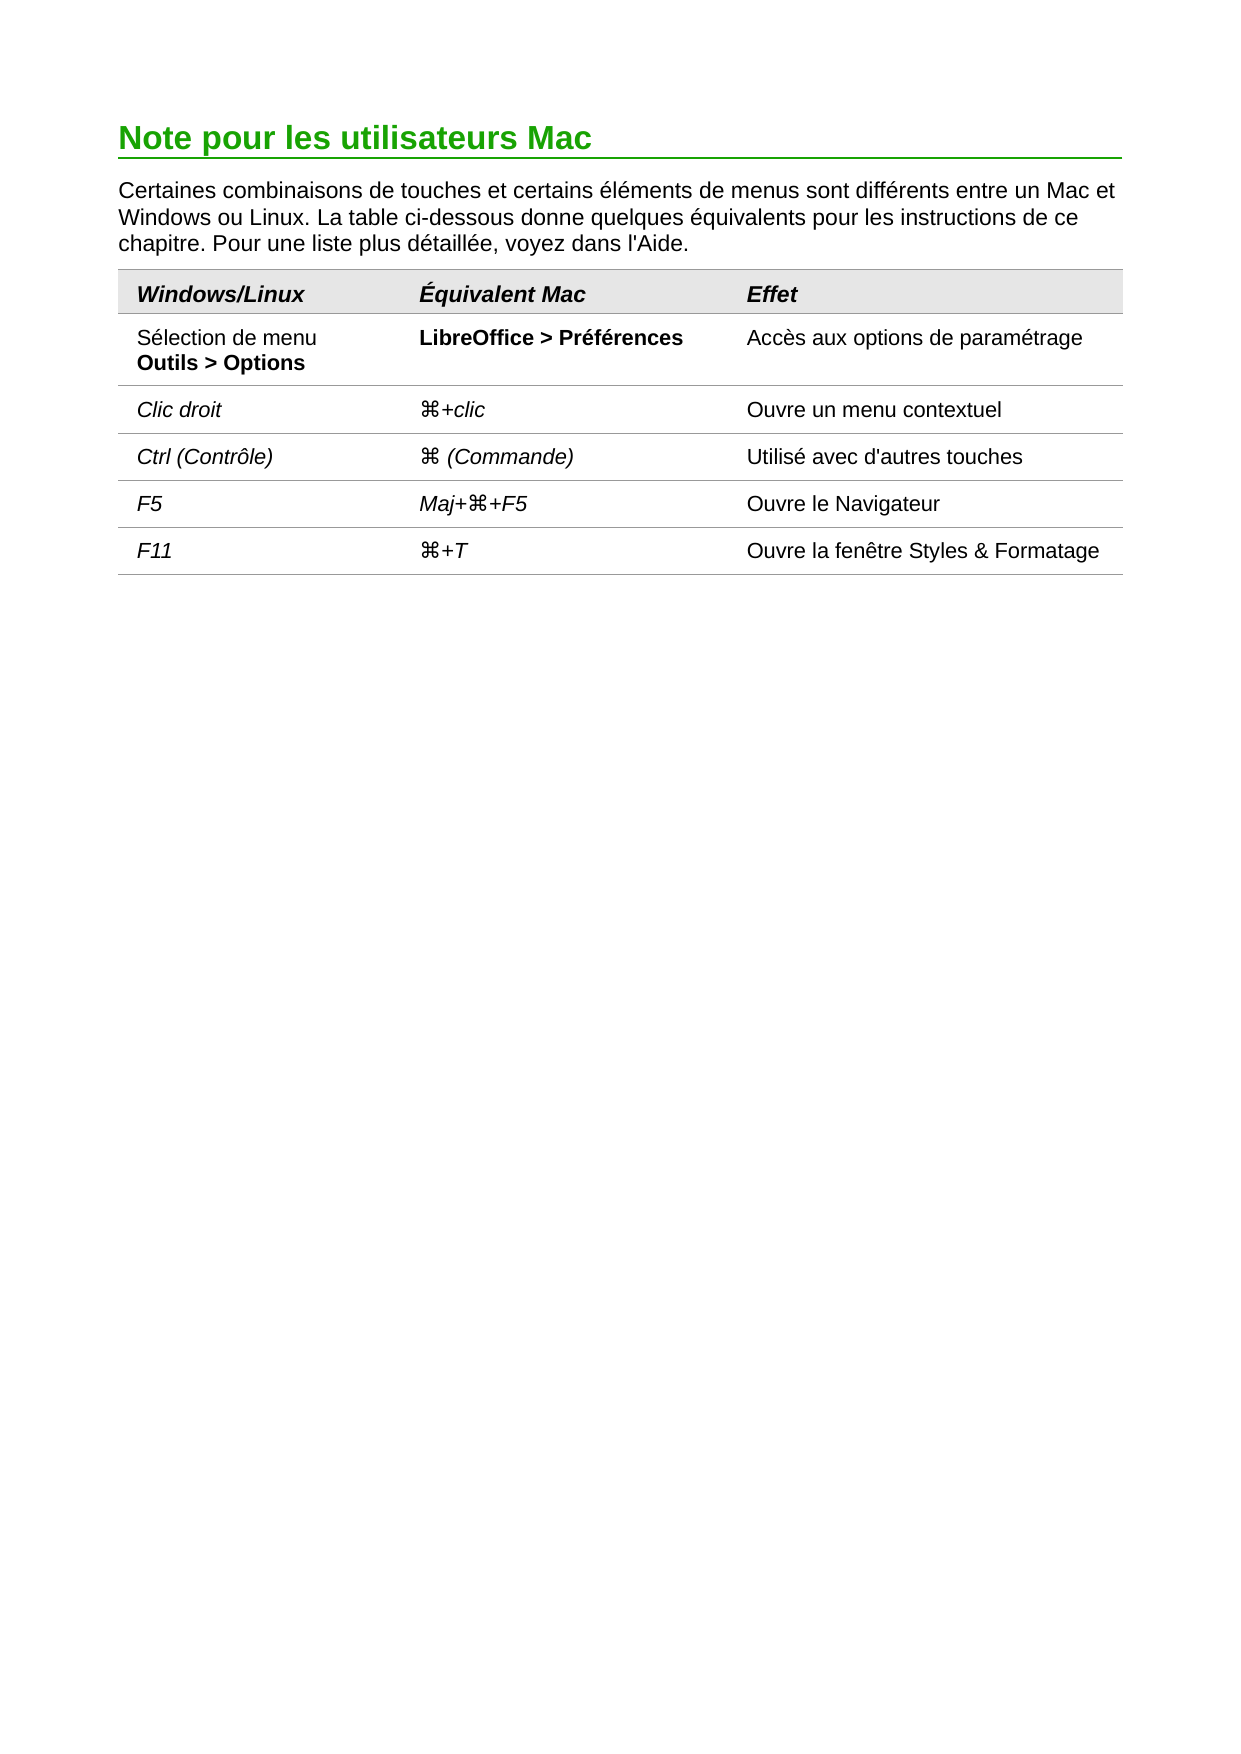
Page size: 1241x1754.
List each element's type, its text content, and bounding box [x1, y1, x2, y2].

text Certaines combinaisons de touches et certains éléments de menus sont différents entre un Mac et Windows ou Linux. La table ci-dessous donne quelques équivalents pour les instructions de ce chapitre. Pour une liste plus détaillée, voyez dans l'Aide. [118, 177, 1122, 257]
table_cell ⌘+T [401, 528, 728, 574]
table_header Windows/Linux [118, 270, 401, 313]
table_cell Clic droit [118, 386, 401, 432]
table_cell Utilisé avec d'autres touches [728, 434, 1123, 479]
table_cell F5 [118, 481, 401, 527]
table_header Effet [728, 270, 1123, 313]
table_cell Accès aux options de paramétrage [728, 314, 1123, 385]
table_cell Ouvre le Navigateur [728, 481, 1123, 527]
table_cell LibreOffice > Préférences [401, 314, 728, 385]
table_cell Maj+⌘+F5 [401, 481, 728, 527]
table_header Équivalent Mac [401, 270, 728, 313]
table_cell Ouvre un menu contextuel [728, 386, 1123, 432]
table_cell F11 [118, 528, 401, 574]
table_cell Ctrl (Contrôle) [118, 434, 401, 479]
table_cell ⌘ (Commande) [401, 434, 728, 479]
subtitle Note pour les utilisateurs Mac [118, 118, 1122, 157]
table_cell ⌘+clic [401, 386, 728, 432]
table_cell Sélection de menu Outils > Options [118, 314, 401, 385]
table_cell Ouvre la fenêtre Styles & Formatage [728, 528, 1123, 574]
